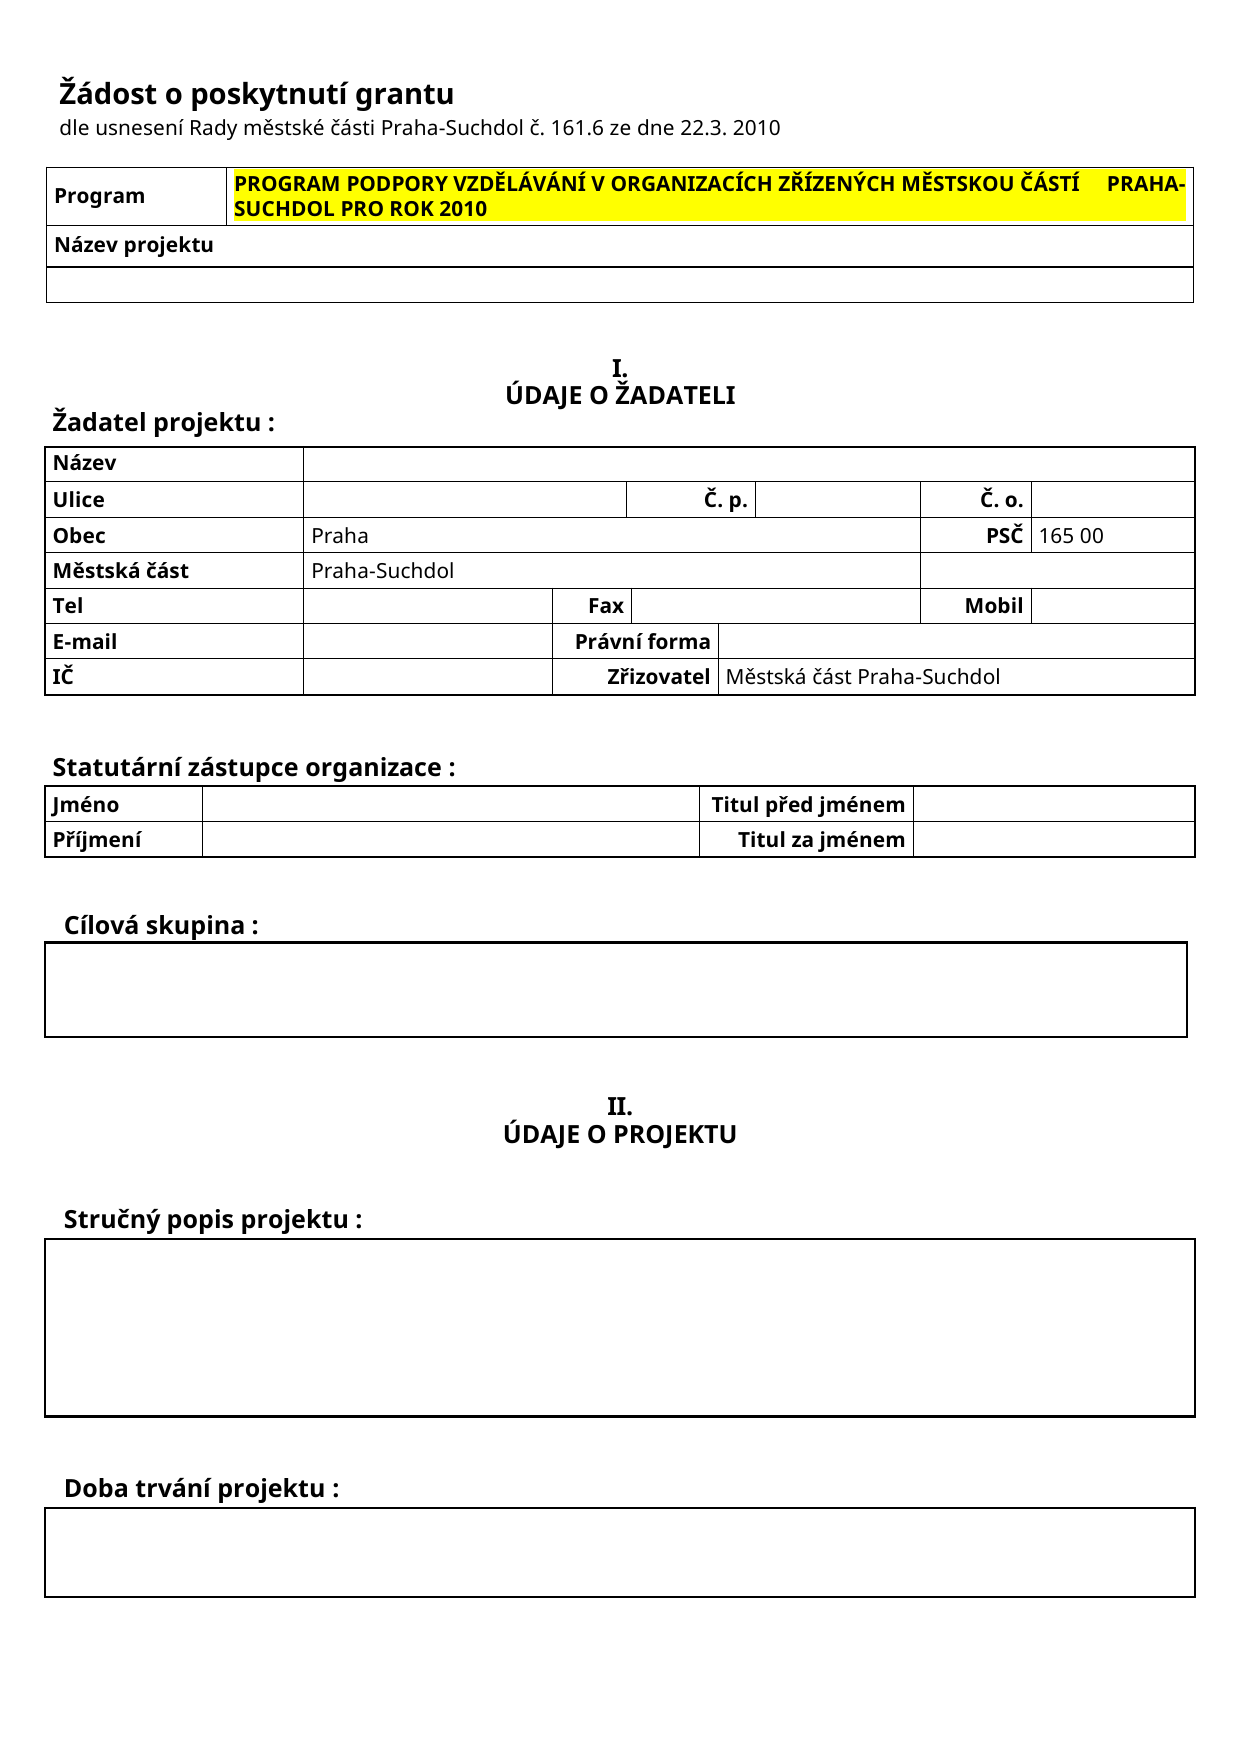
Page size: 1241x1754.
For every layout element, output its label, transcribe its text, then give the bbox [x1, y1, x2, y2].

table_header Doba trvání projektu : [45, 1471, 1190, 1507]
table_cell [304, 482, 626, 517]
text I. [59, 356, 1181, 382]
table_cell [203, 822, 699, 856]
table_cell Č. o. [921, 482, 1031, 517]
table_header Program [47, 168, 226, 225]
table_header Cílová skupina : [45, 912, 1182, 941]
table_cell [719, 624, 1194, 658]
table_cell [46, 1240, 1194, 1415]
table_cell [47, 268, 1193, 302]
table_cell [632, 589, 920, 623]
table_cell Zřizovatel [553, 659, 718, 694]
table_cell [756, 482, 920, 517]
text II. [59, 1092, 1181, 1121]
table_cell PSČ [921, 518, 1031, 552]
table_cell Městská část [46, 553, 303, 587]
table_cell Název projektu [47, 226, 1193, 266]
table_cell Tel [46, 589, 303, 623]
table_header Žadatel projektu : [45, 410, 1190, 446]
table_cell Obec [46, 518, 303, 552]
table_cell [203, 787, 699, 821]
table_cell [46, 1509, 1194, 1596]
table_cell Příjmení [46, 822, 202, 856]
table_cell Název [46, 448, 303, 481]
table_cell Ulice [46, 482, 303, 517]
table_cell [914, 787, 1194, 821]
table_cell Fax [553, 589, 631, 623]
text ÚDAJE O ŽADATELI [59, 382, 1181, 410]
table_header [1190, 750, 1195, 785]
table_cell Městská část Praha-Suchdol [719, 659, 1194, 694]
table_header Statutární zástupce organizace : [45, 750, 1190, 785]
table_cell [921, 553, 1194, 587]
table_cell [304, 589, 552, 623]
table_header [1190, 410, 1195, 446]
table_cell Praha-Suchdol [304, 553, 920, 587]
table_cell [304, 659, 552, 694]
table_header [1190, 1471, 1195, 1507]
table_header Stručný popis projektu : [45, 1203, 1190, 1238]
table_cell [46, 944, 1186, 1036]
table_cell Mobil [921, 589, 1031, 623]
table_cell [914, 822, 1194, 856]
table_cell [304, 624, 552, 658]
table_cell Titul za jménem [700, 822, 913, 856]
text ÚDAJE O PROJEKTU [59, 1121, 1181, 1149]
table_cell Praha [304, 518, 920, 552]
table_header [1182, 912, 1187, 941]
table_cell Právní forma [553, 624, 718, 658]
table_header [1190, 1203, 1195, 1238]
table_cell 165 00 [1032, 518, 1194, 552]
table_header PROGRAM PODPORY VZDĚLÁVÁNÍ V ORGANIZACÍCH ZŘÍZENÝCH MĚSTSKOU ČÁSTÍ PRAHA-SUCHDOL PRO ROK 2010 [227, 168, 1193, 225]
table_cell Č. p. [627, 482, 755, 517]
table_cell E-mail [46, 624, 303, 658]
table_cell [304, 448, 1194, 481]
table_cell Jméno [46, 787, 202, 821]
table_cell IČ [46, 659, 303, 694]
table_cell [1032, 482, 1194, 517]
table_cell [1032, 589, 1194, 623]
table_cell Titul před jménem [700, 787, 913, 821]
